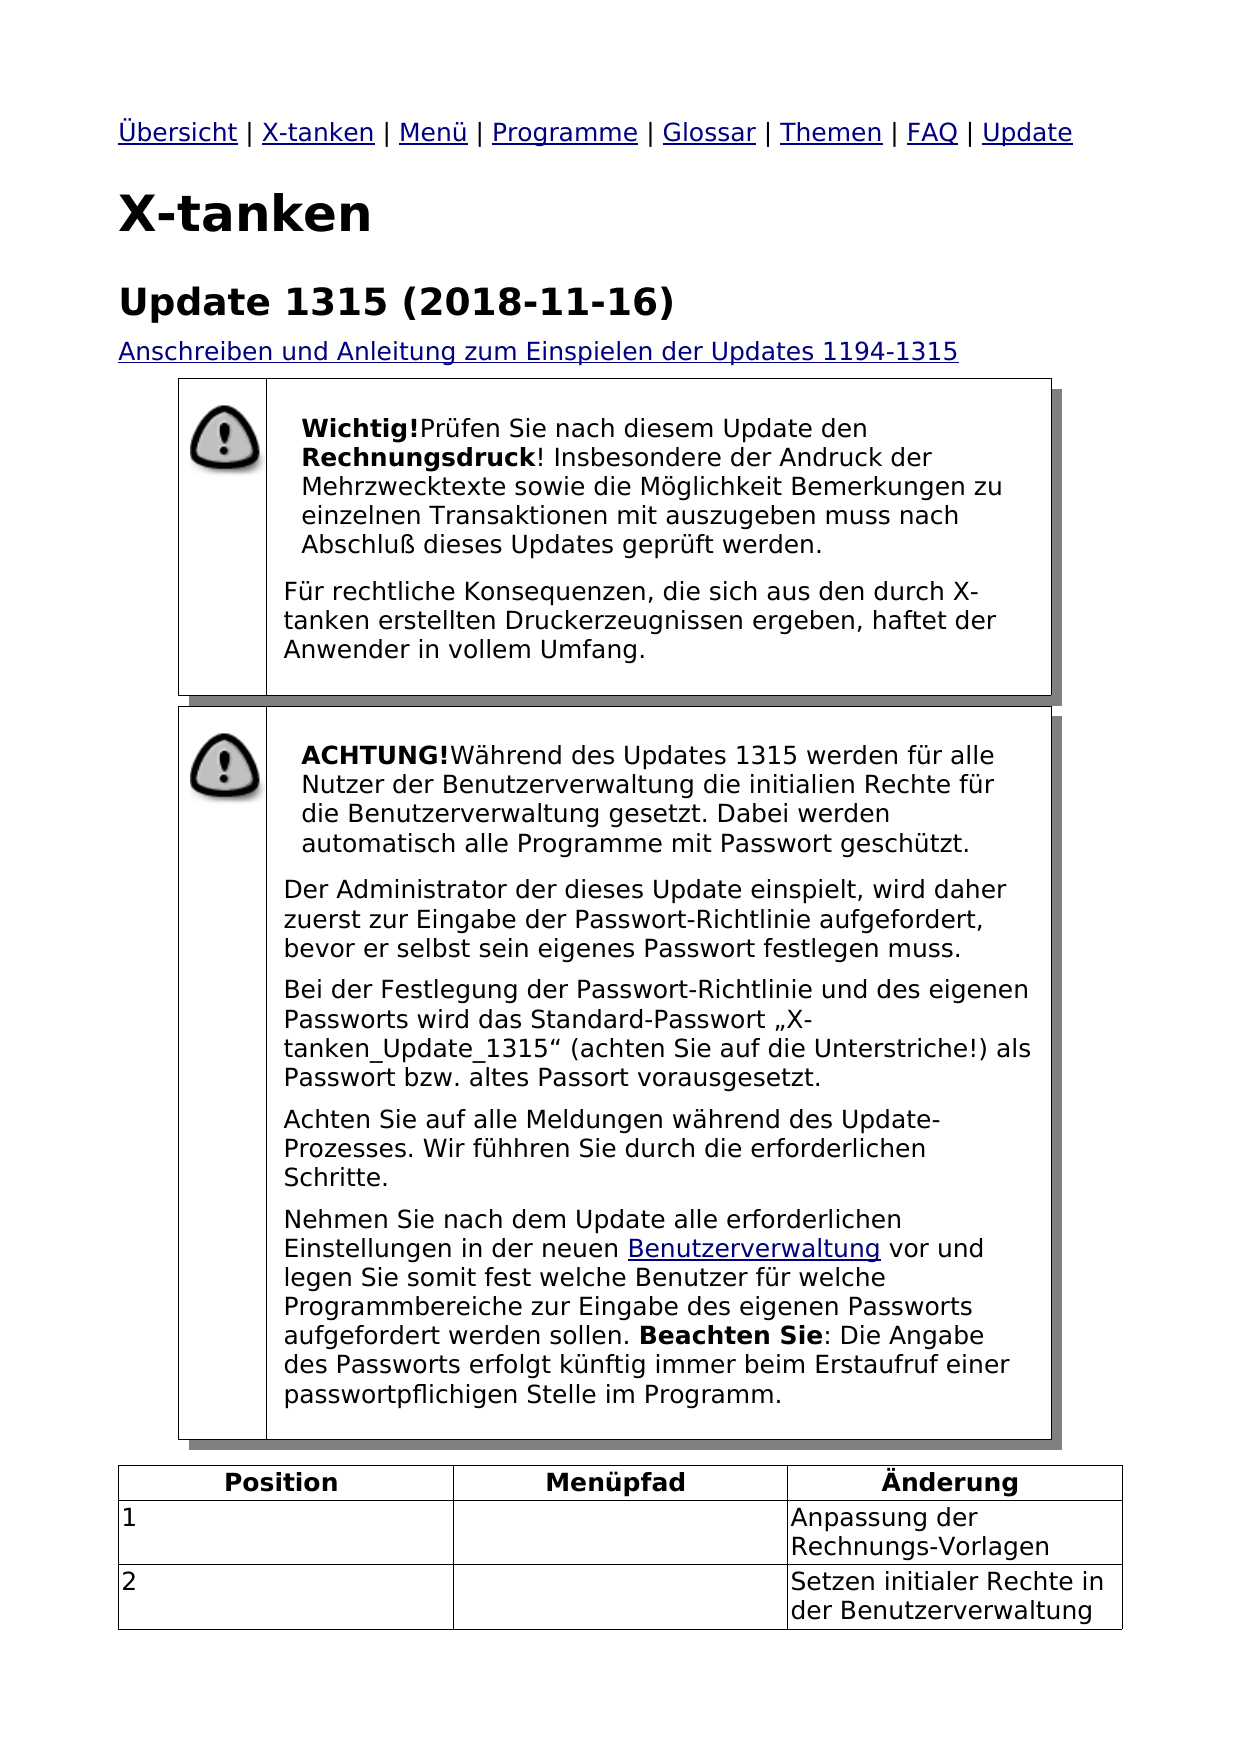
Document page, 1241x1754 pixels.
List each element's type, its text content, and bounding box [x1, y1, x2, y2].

text Anschreiben und Anleitung zum Einspielen der Updates 1194-1315 [118, 337, 1122, 366]
table_header Änderung [788, 1466, 1122, 1500]
table_header Wichtig!Prüfen Sie nach diesem Update den Rechnungsdruck! Insbesondere der Andruck der Mehrzwecktexte sowie die Möglichkeit Bemerkungen zu einzelnen Transaktionen mit auszugeben muss nach Abschluß dieses Updates geprüft werden. Für rechtliche Konsequenzen, die sich aus den durch X-tanken erstellten Druckerzeugnissen ergeben, haftet der Anwender in vollem Umfang. [267, 379, 1051, 695]
table_header Menüpfad [454, 1466, 787, 1500]
table_header Position [119, 1466, 453, 1500]
table_cell Setzen initialer Rechte in der Benutzerverwaltung [788, 1565, 1122, 1628]
picture [190, 402, 266, 477]
text Übersicht | X-tanken | Menü | Programme | Glossar | Themen | FAQ | Update [118, 118, 1122, 147]
subtitle X-tanken [118, 185, 1122, 243]
table_header [179, 379, 266, 695]
picture [190, 729, 266, 805]
table_cell [454, 1501, 787, 1564]
table_header [179, 707, 266, 1439]
table_cell Anpassung der Rechnungs-Vorlagen [788, 1501, 1122, 1564]
table_cell 1 [119, 1501, 453, 1564]
subtitle Update 1315 (2018-11-16) [118, 281, 1122, 324]
table_cell [454, 1565, 787, 1628]
table_cell 2 [119, 1565, 453, 1628]
table_header ACHTUNG!Während des Updates 1315 werden für alle Nutzer der Benutzerverwaltung die initialien Rechte für die Benutzerverwaltung gesetzt. Dabei werden automatisch alle Programme mit Passwort geschützt. Der Administrator der dieses Update einspielt, wird daher zuerst zur Eingabe der Passwort-Richtlinie aufgefordert, bevor er selbst sein eigenes Passwort festlegen muss. Bei der Festlegung der Passwort-Richtlinie und des eigenen Passworts wird das Standard-Passwort „X-tanken_Update_1315“ (achten Sie auf die Unterstriche!) als Passwort bzw. altes Passort vorausgesetzt. Achten Sie auf alle Meldungen während des Update-Prozesses. Wir fühhren Sie durch die erforderlichen Schritte. Nehmen Sie nach dem Update alle erforderlichen Einstellungen in der neuen Benutzerverwaltung vor und legen Sie somit fest welche Benutzer für welche Programmbereiche zur Eingabe des eigenen Passworts aufgefordert werden sollen. Beachten Sie: Die Angabe des Passworts erfolgt künftig immer beim Erstaufruf einer passwortpflichigen Stelle im Programm. [267, 707, 1051, 1439]
